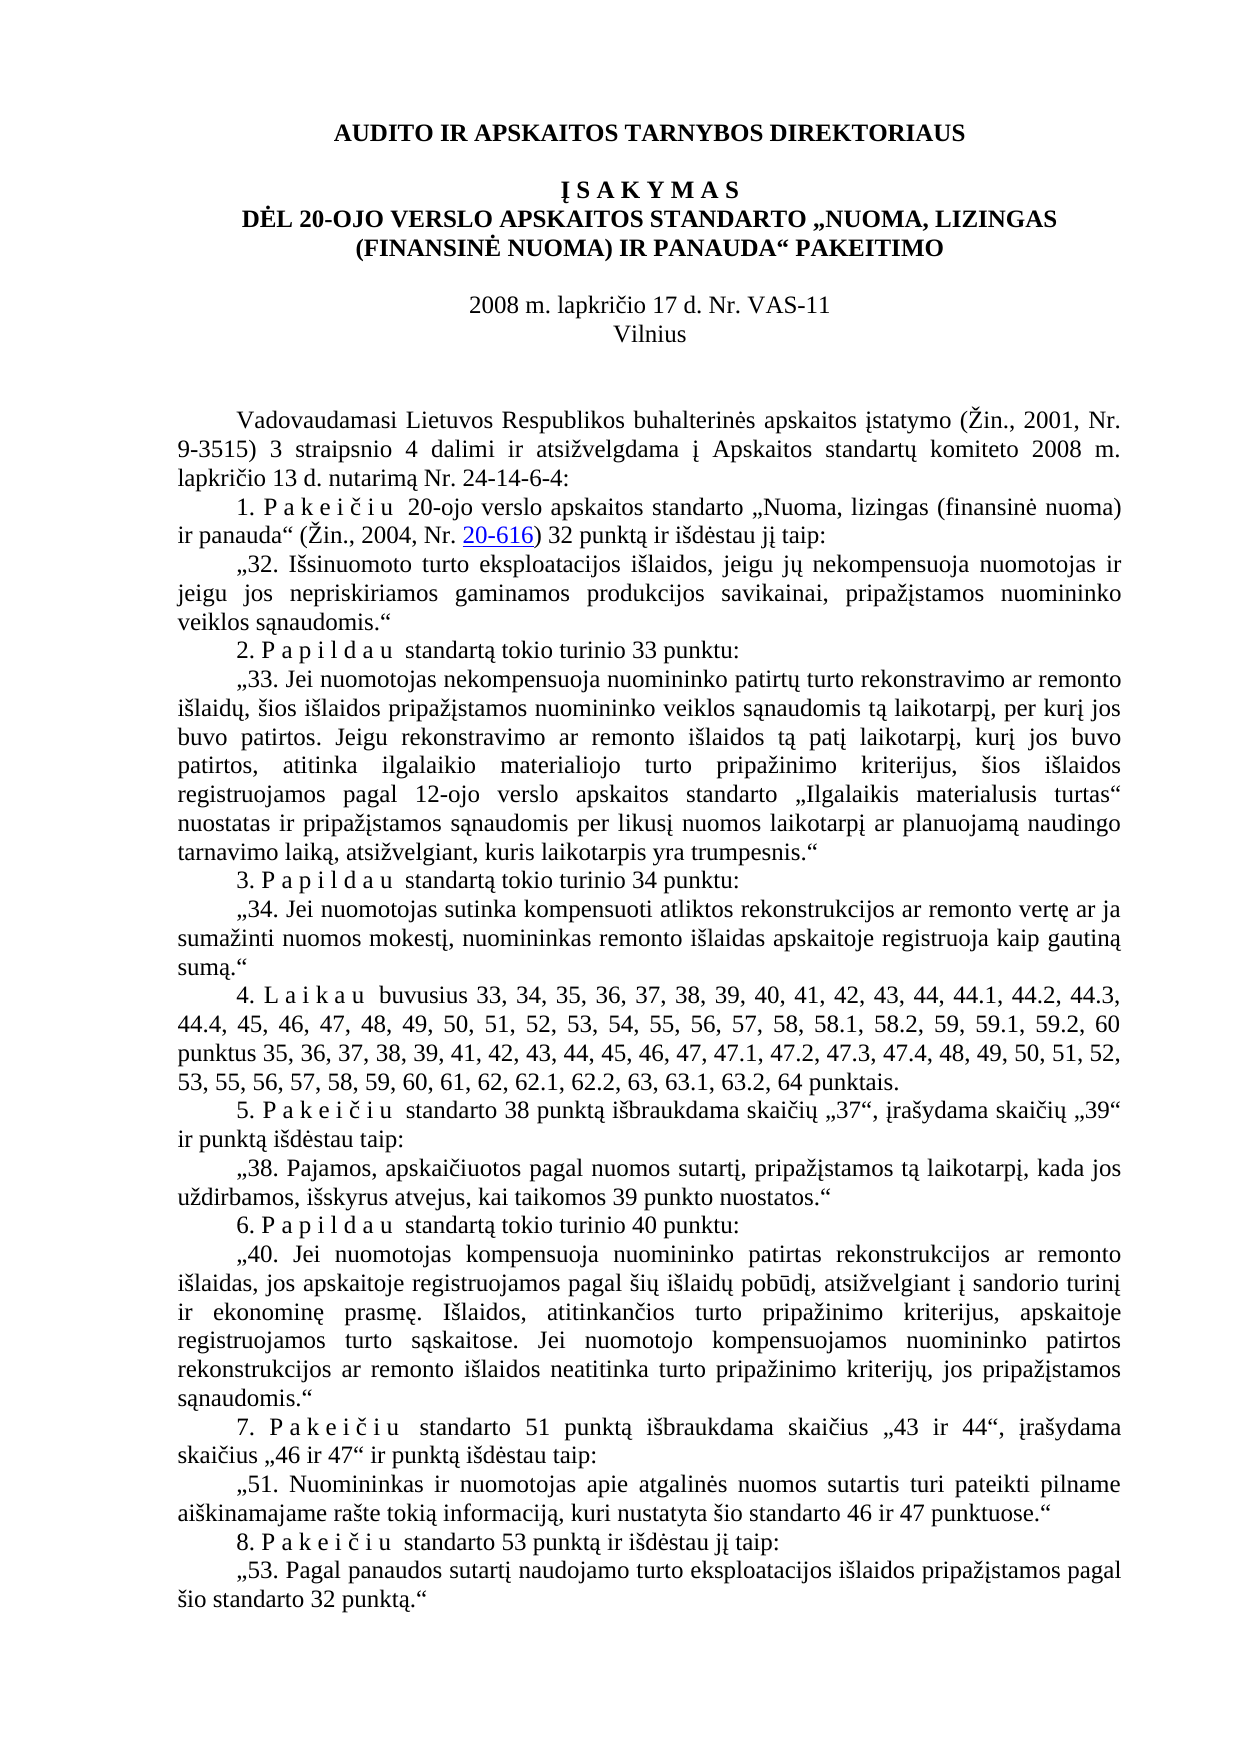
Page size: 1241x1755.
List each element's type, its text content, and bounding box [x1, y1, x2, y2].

text 6. Papildau standartą tokio turinio 40 punktu: [177, 1211, 1122, 1239]
text „53. Pagal panaudos sutartį naudojamo turto eksploatacijos išlaidos pripažįstamos pagal šio standarto 32 punktą.“ [177, 1556, 1122, 1613]
text Vadovaudamasi Lietuvos Respublikos buhalterinės apskaitos įstatymo (Žin., 2001, Nr. 9-3515) 3 straipsnio 4 dalimi ir atsižvelgdama į Apskaitos standartų komiteto 2008 m. lapkričio 13 d. nutarimą Nr. 24-14-6-4: [177, 406, 1122, 492]
text 3. Papildau standartą tokio turinio 34 punktu: [177, 866, 1122, 894]
text DĖL 20-OJO VERSLO APSKAITOS STANDARTO „NUOMA, LIZINGAS (FINANSINĖ NUOMA) IR PANAUDA“ PAKEITIMO [177, 204, 1122, 262]
text „38. Pajamos, apskaičiuotos pagal nuomos sutartį, pripažįstamos tą laikotarpį, kada jos uždirbamos, išskyrus atvejus, kai taikomos 39 punkto nuostatos.“ [177, 1153, 1122, 1211]
text 5. Pakeičiu standarto 38 punktą išbraukdama skaičių „37“, įrašydama skaičių „39“ ir punktą išdėstau taip: [177, 1096, 1122, 1153]
text „40. Jei nuomotojas kompensuoja nuomininko patirtas rekonstrukcijos ar remonto išlaidas, jos apskaitoje registruojamos pagal šių išlaidų pobūdį, atsižvelgiant į sandorio turinį ir ekonominę prasmę. Išlaidos, atitinkančios turto pripažinimo kriterijus, apskaitoje registruojamos turto sąskaitose. Jei nuomotojo kompensuojamos nuomininko patirtos rekonstrukcijos ar remonto išlaidos neatitinka turto pripažinimo kriterijų, jos pripažįstamos sąnaudomis.“ [177, 1239, 1122, 1412]
text 8. Pakeičiu standarto 53 punktą ir išdėstau jį taip: [177, 1527, 1122, 1556]
text AUDITO IR APSKAITOS TARNYBOS DIREKTORIAUS [177, 118, 1122, 147]
text „51. Nuomininkas ir nuomotojas apie atgalinės nuomos sutartis turi pateikti pilname aiškinamajame rašte tokią informaciją, kuri nustatyta šio standarto 46 ir 47 punktuose.“ [177, 1469, 1122, 1527]
text 2. Papildau standartą tokio turinio 33 punktu: [177, 636, 1122, 664]
text 7. Pakeičiu standarto 51 punktą išbraukdama skaičius „43 ir 44“, įrašydama skaičius „46 ir 47“ ir punktą išdėstau taip: [177, 1412, 1122, 1469]
text Vilnius [177, 319, 1122, 348]
text 4. Laikau buvusius 33, 34, 35, 36, 37, 38, 39, 40, 41, 42, 43, 44, 44.1, 44.2, 44.3, 44.4, 45, 46, 47, 48, 49, 50, 51, 52, 53, 54, 55, 56, 57, 58, 58.1, 58.2, 59, 59.1, 59.2, 60 punktus 35, 36, 37, 38, 39, 41, 42, 43, 44, 45, 46, 47, 47.1, 47.2, 47.3, 47.4, 48, 49, 50, 51, 52, 53, 55, 56, 57, 58, 59, 60, 61, 62, 62.1, 62.2, 63, 63.1, 63.2, 64 punktais. [177, 981, 1122, 1096]
text „32. Išsinuomoto turto eksploatacijos išlaidos, jeigu jų nekompensuoja nuomotojas ir jeigu jos nepriskiriamos gaminamos produkcijos savikainai, pripažįstamos nuomininko veiklos sąnaudomis.“ [177, 549, 1122, 636]
text 1. Pakeičiu 20-ojo verslo apskaitos standarto „Nuoma, lizingas (finansinė nuoma) ir panauda“ (Žin., 2004, Nr. 20-616) 32 punktą ir išdėstau jį taip: [177, 492, 1122, 549]
text 2008 m. lapkričio 17 d. Nr. VAS-11 [177, 291, 1122, 319]
text ĮSAKYMAS [177, 176, 1122, 204]
text „34. Jei nuomotojas sutinka kompensuoti atliktos rekonstrukcijos ar remonto vertę ar ja sumažinti nuomos mokestį, nuomininkas remonto išlaidas apskaitoje registruoja kaip gautiną sumą.“ [177, 894, 1122, 981]
text „33. Jei nuomotojas nekompensuoja nuomininko patirtų turto rekonstravimo ar remonto išlaidų, šios išlaidos pripažįstamos nuomininko veiklos sąnaudomis tą laikotarpį, per kurį jos buvo patirtos. Jeigu rekonstravimo ar remonto išlaidos tą patį laikotarpį, kurį jos buvo patirtos, atitinka ilgalaikio materialiojo turto pripažinimo kriterijus, šios išlaidos registruojamos pagal 12-ojo verslo apskaitos standarto „Ilgalaikis materialusis turtas“ nuostatas ir pripažįstamos sąnaudomis per likusį nuomos laikotarpį ar planuojamą naudingo tarnavimo laiką, atsižvelgiant, kuris laikotarpis yra trumpesnis.“ [177, 664, 1122, 866]
